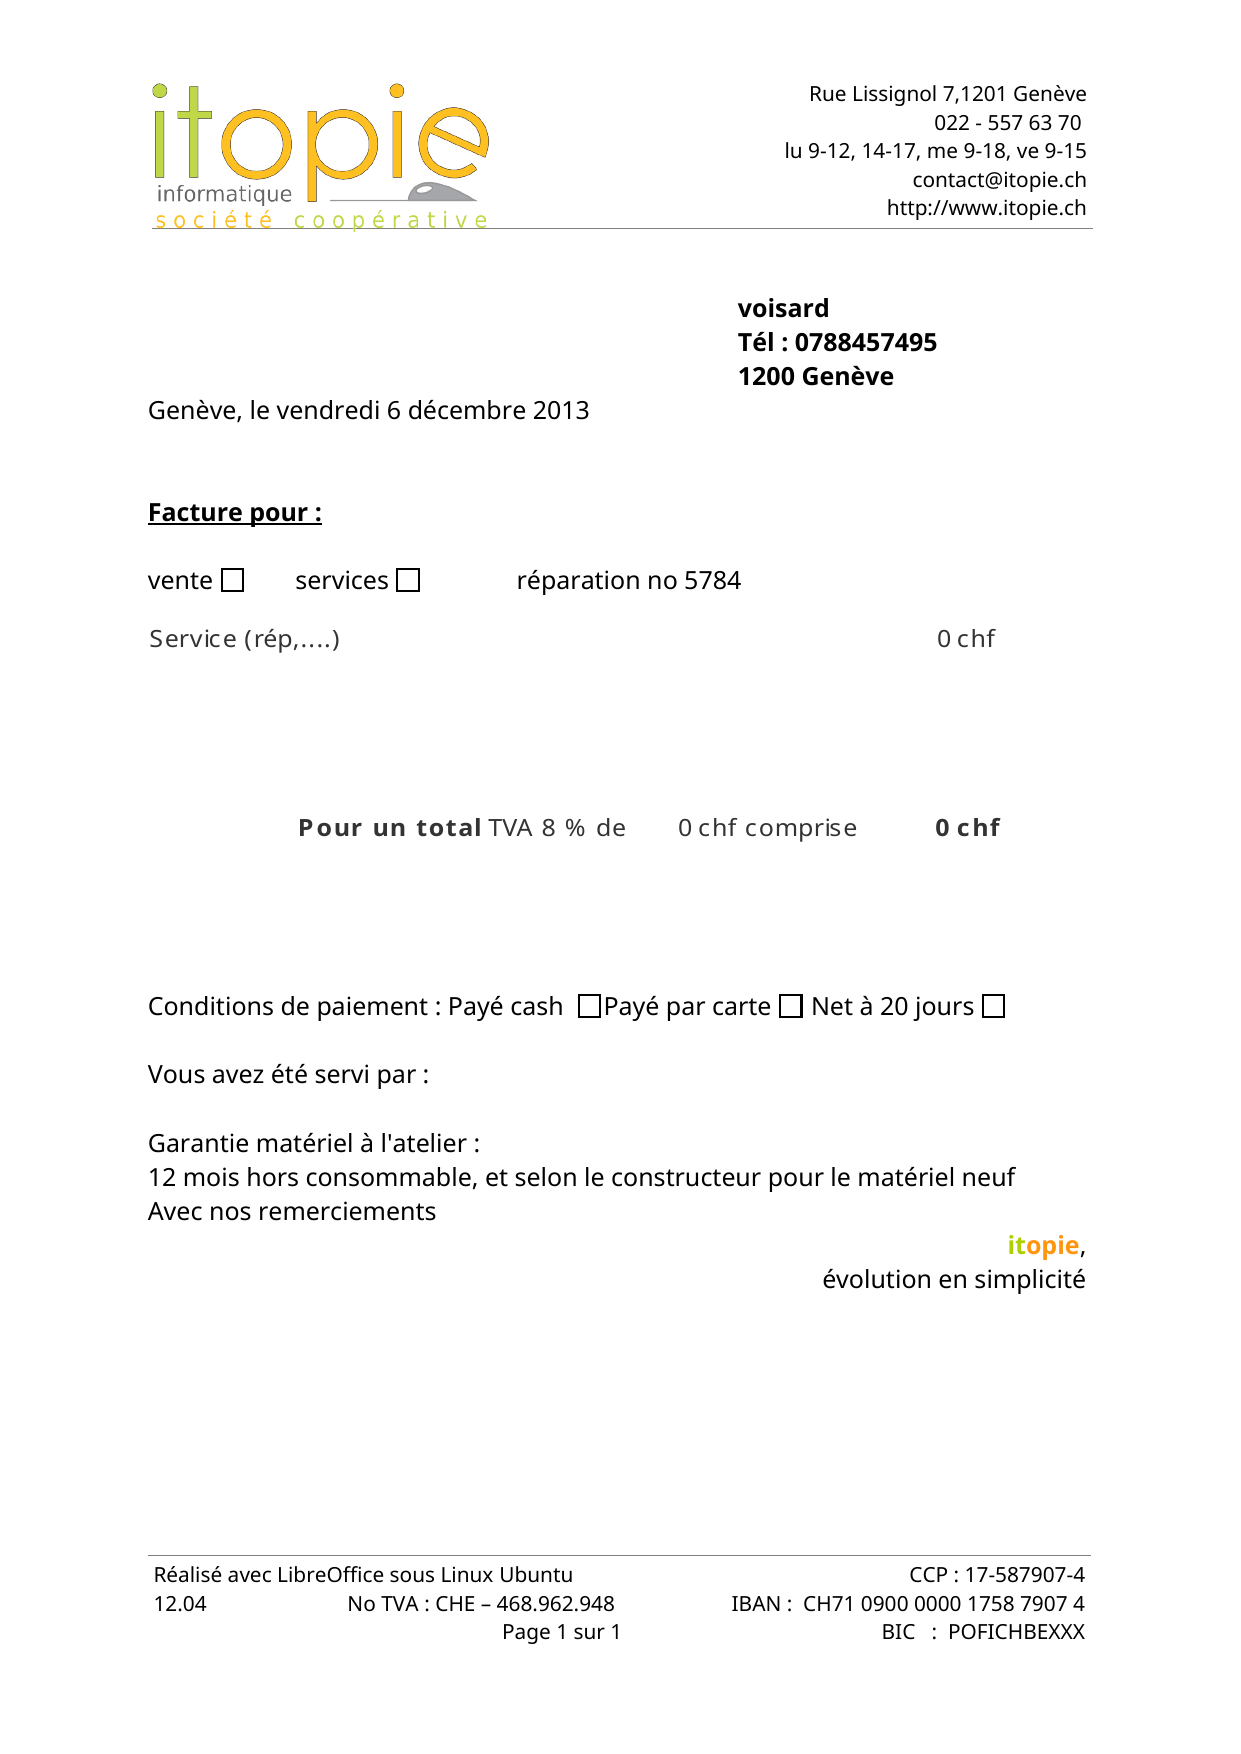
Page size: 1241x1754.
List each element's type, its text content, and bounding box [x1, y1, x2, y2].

text Garantie matériel à l'atelier : [148, 1125, 1093, 1159]
text Genève, le vendredi 6 décembre 2013 [148, 392, 1093, 427]
text 12 mois hors consommable, et selon le constructeur pour le matériel neuf [148, 1159, 1093, 1193]
text Vous avez été servi par : [148, 1057, 1093, 1091]
text Conditions de paiement : Payé cash Payé par carte Net à 20 jours [148, 989, 1093, 1023]
text itopie, [148, 1227, 1093, 1262]
text voisard [148, 290, 1093, 324]
text Facture pour : [148, 495, 1093, 529]
text vente services réparation no 5784 [148, 563, 1093, 597]
text 1200 Genève [148, 358, 1093, 392]
picture [138, 72, 500, 244]
text Tél : 0788457495 [148, 324, 1093, 358]
text évolution en simplicité [148, 1262, 1093, 1296]
text Avec nos remerciements [148, 1193, 1093, 1227]
